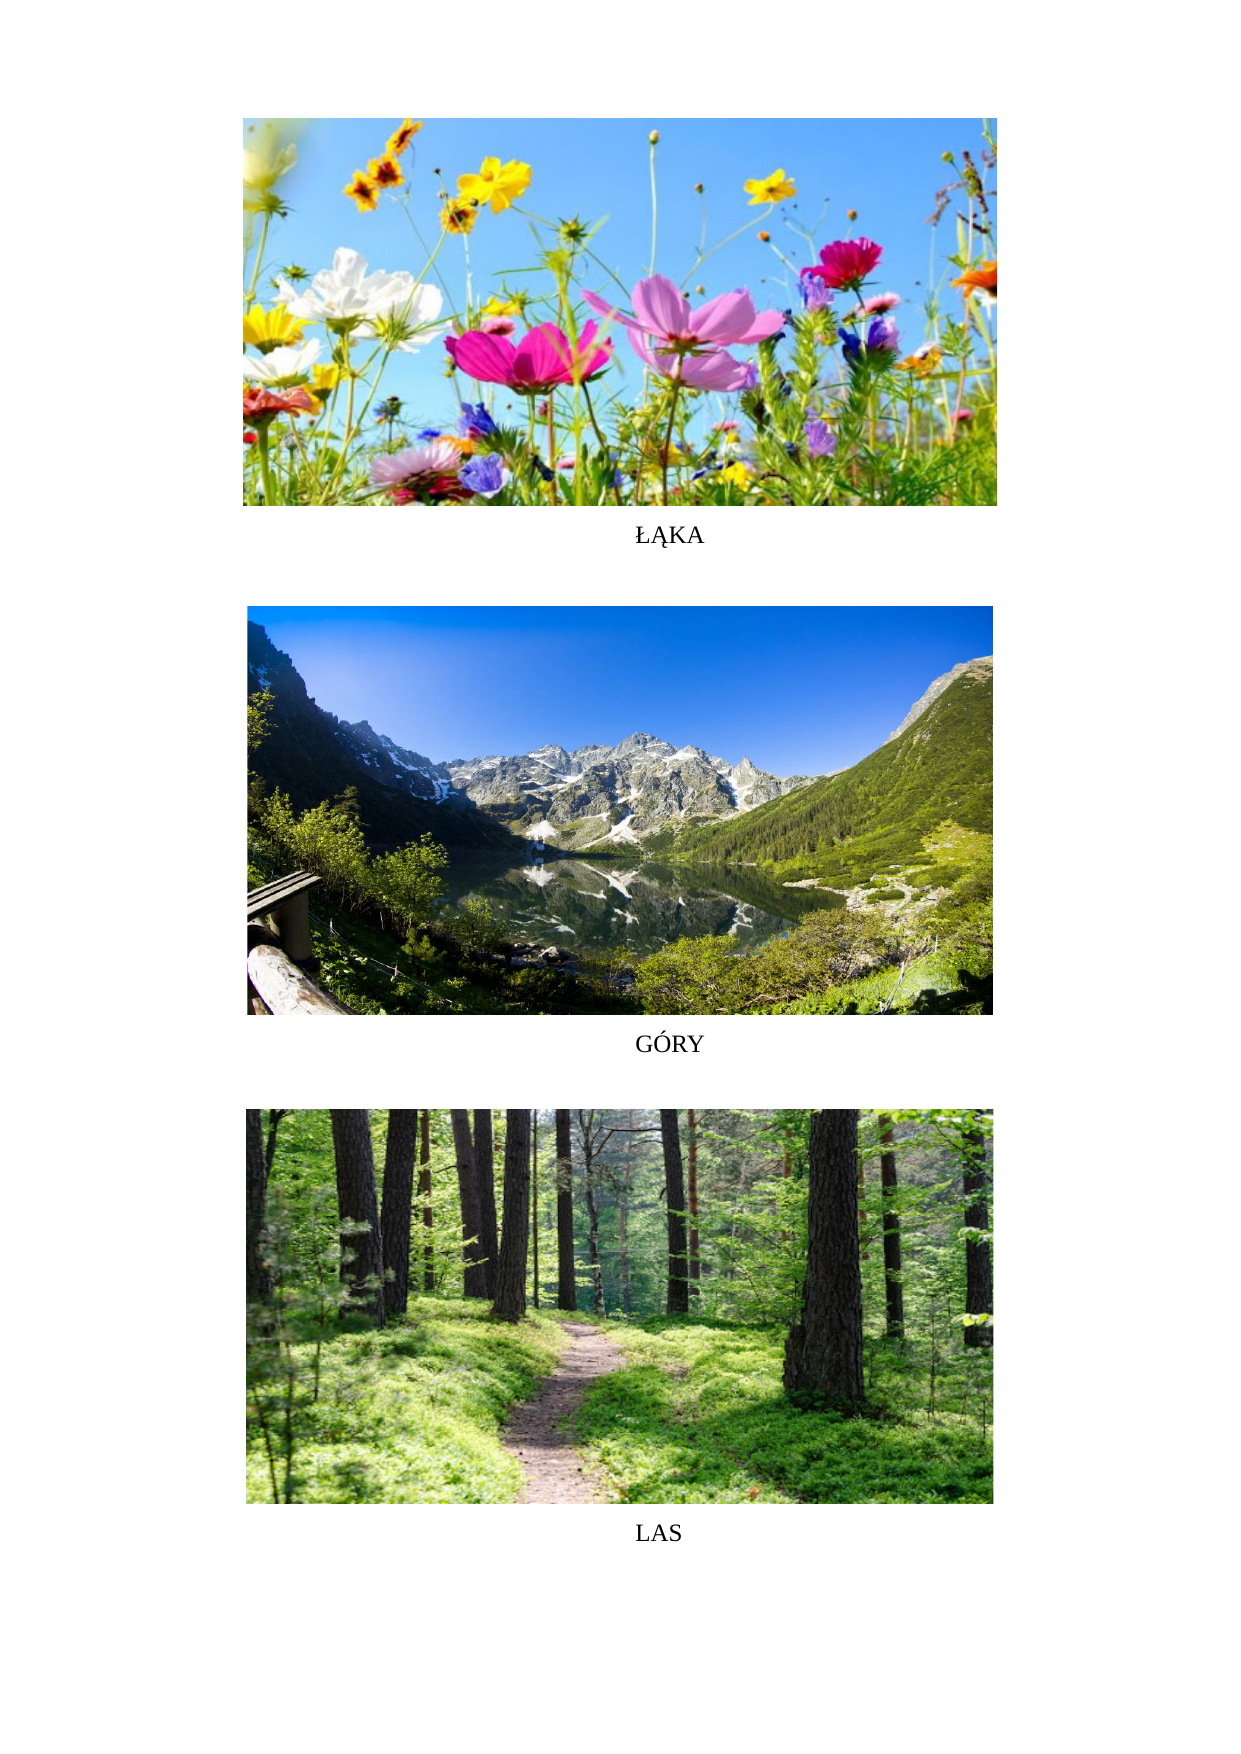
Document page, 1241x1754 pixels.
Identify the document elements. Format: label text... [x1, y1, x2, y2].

text ŁĄKA [118, 118, 1122, 549]
text GÓRY [118, 606, 1122, 1058]
text LAS [118, 1116, 1122, 1547]
